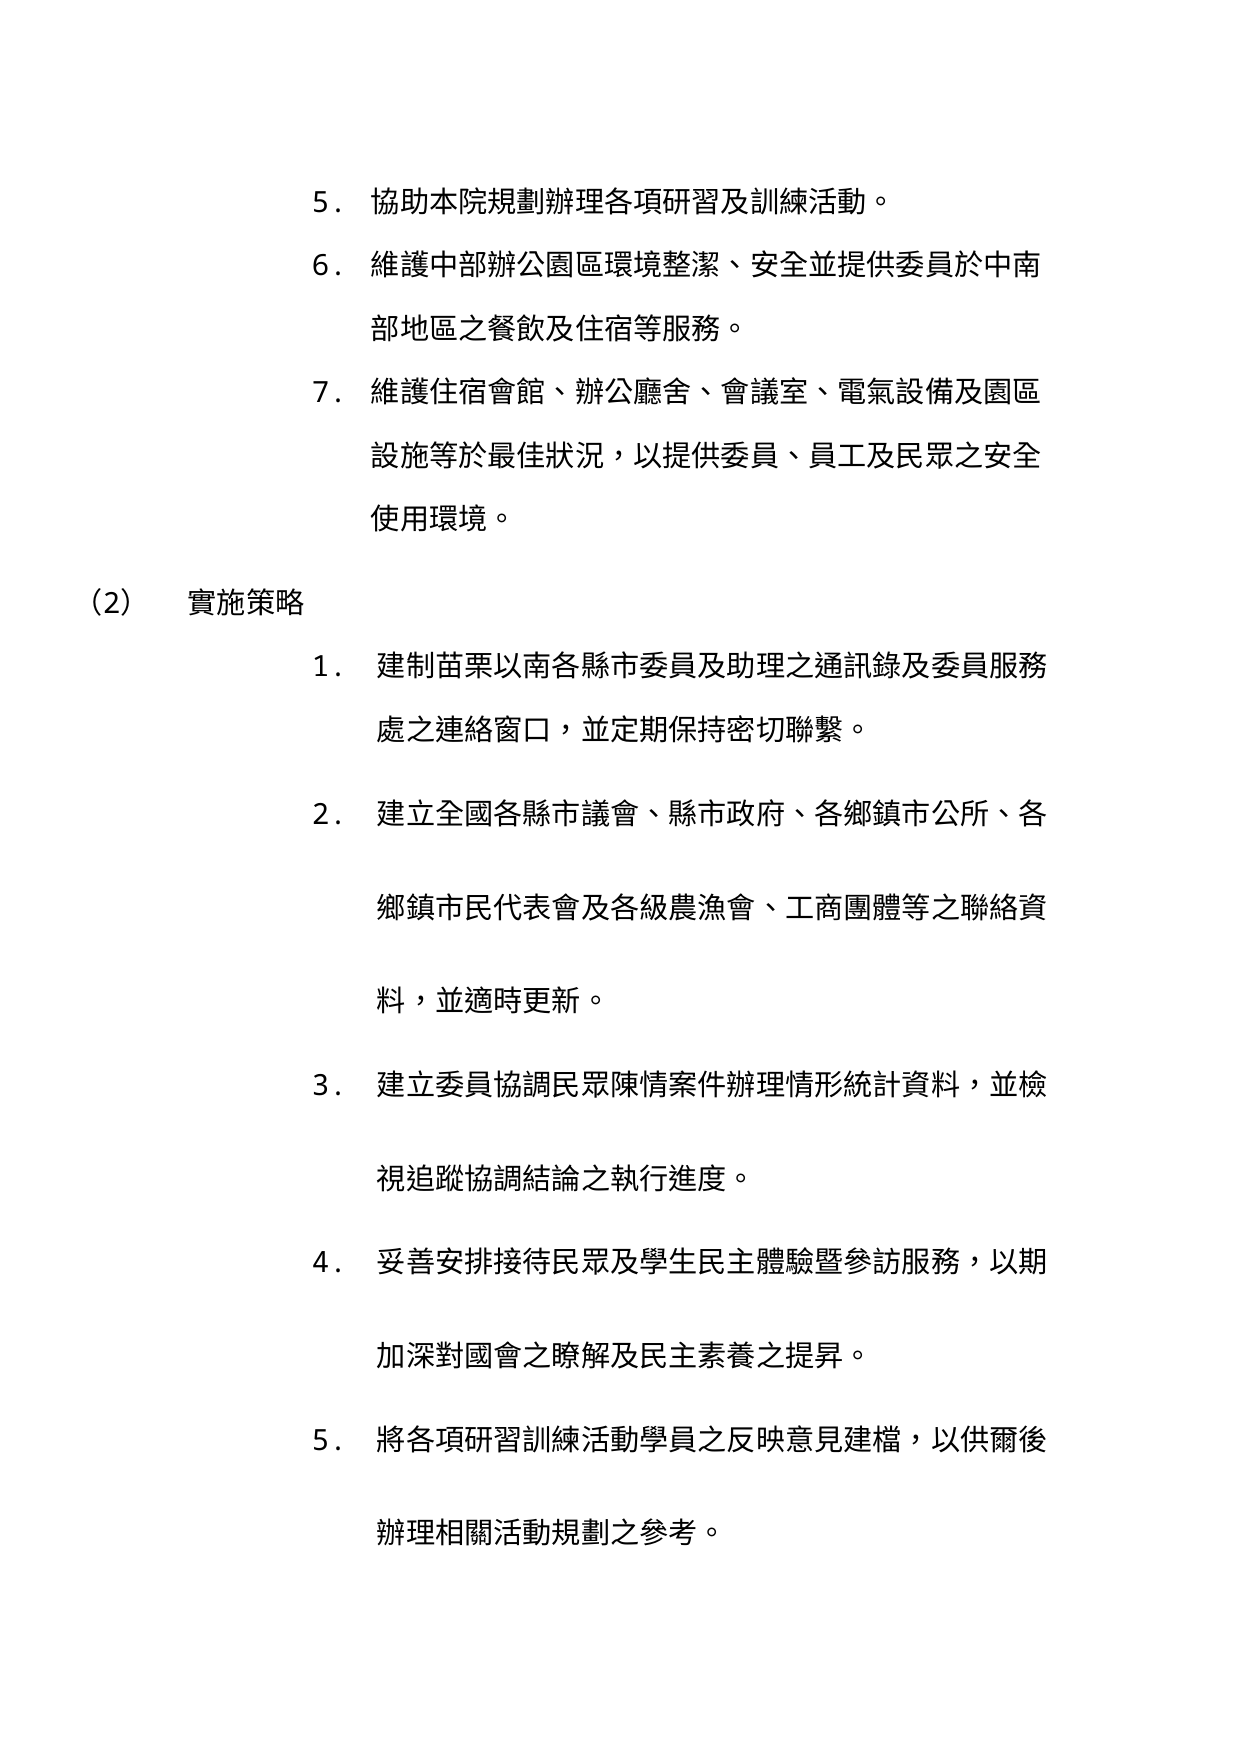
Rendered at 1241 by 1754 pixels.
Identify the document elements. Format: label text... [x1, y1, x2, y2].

list 妥善安排接待民眾及學生民主體驗暨參訪服務，以期加深對國會之瞭解及民主素養之提昇。 [312, 1218, 1053, 1375]
list 協助本院規劃辦理各項研習及訓練活動。 [312, 158, 1053, 221]
list 建立全國各縣市議會、縣市政府、各鄉鎮市公所、各鄉鎮市民代表會及各級農漁會、工商團體等之聯絡資料，並適時更新。 [312, 770, 1053, 1020]
list 維護住宿會館、辦公廳舍、會議室、電氣設備及園區設施等於最佳狀況，以提供委員、員工及民眾之安全使用環境。 [312, 369, 1053, 538]
list 將各項研習訓練活動學員之反映意見建檔，以供爾後辦理相關活動規劃之參考。 [312, 1396, 1053, 1552]
list 建立委員協調民眾陳情案件辦理情形統計資料，並檢視追蹤協調結論之執行進度。 [312, 1041, 1053, 1197]
list 維護中部辦公園區環境整潔、安全並提供委員於中南部地區之餐飲及住宿等服務。 [312, 242, 1053, 348]
list 建制苗栗以南各縣市委員及助理之通訊錄及委員服務處之連絡窗口，並定期保持密切聯繫。 [312, 643, 1053, 749]
list 實施策略 [73, 559, 1053, 622]
